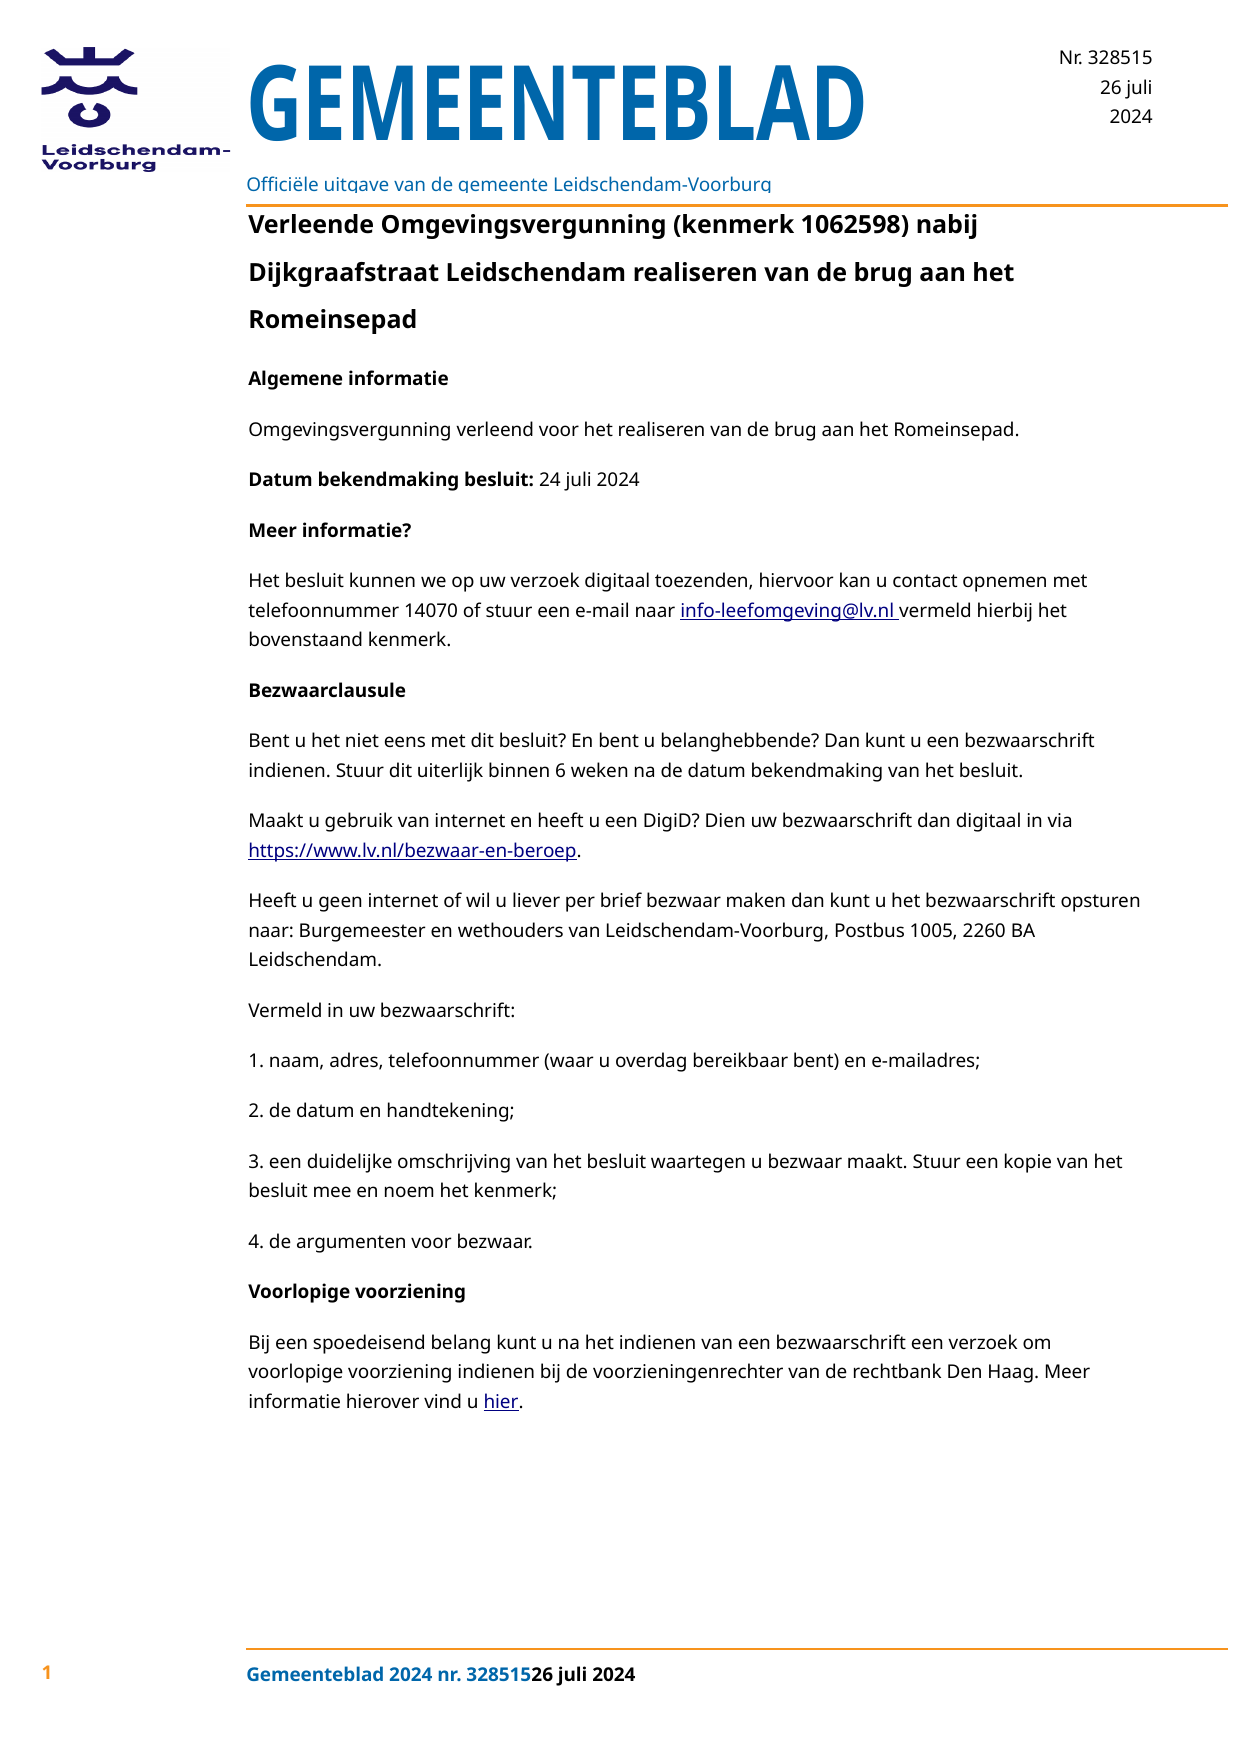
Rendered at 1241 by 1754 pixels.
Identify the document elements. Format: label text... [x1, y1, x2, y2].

text 3. een duidelijke omschrijving van het besluit waartegen u bezwaar maakt. Stuur een kopie van het besluit mee en noem het kenmerk; [248, 1148, 1152, 1203]
text Bij een spoedeisend belang kunt u na het indienen van een bezwaarschrift een verzoek om voorlopige voorziening indienen bij de voorzieningenrechter van de rechtbank Den Haag. Meer informatie hierover vind u hier. [248, 1329, 1152, 1414]
text 1. naam, adres, telefoonnummer (waar u overdag bereikbaar bent) en e-mailadres; [248, 1047, 1152, 1073]
text Datum bekendmaking besluit: 24 juli 2024 [248, 466, 1152, 492]
text 4. de argumenten voor bezwaar. [248, 1228, 1152, 1254]
text Vermeld in uw bezwaarschrift: [248, 997, 1152, 1022]
text Algemene informatie [248, 366, 1152, 391]
picture [41, 47, 231, 172]
text Verleende Omgevingsvergunning (kenmerk 1062598) nabij Dijkgraafstraat Leidschendam realiseren van de brug aan het Romeinsepad [248, 207, 1152, 336]
text Bent u het niet eens met dit besluit? En bent u belanghebbende? Dan kunt u een bezwaarschrift indienen. Stuur dit uiterlijk binnen 6 weken na de datum bekendmaking van het besluit. [248, 727, 1152, 782]
text Meer informatie? [248, 517, 1152, 542]
text Het besluit kunnen we op uw verzoek digitaal toezenden, hiervoor kan u contact opnemen met telefoonnummer 14070 of stuur een e-mail naar info-leefomgeving@lv.nl vermeld hierbij het bovenstaand kenmerk. [248, 567, 1152, 652]
text Heeft u geen internet of wil u liever per brief bezwaar maken dan kunt u het bezwaarschrift opsturen naar: Burgemeester en wethouders van Leidschendam-Voorburg, Postbus 1005, 2260 BA Leidschendam. [248, 887, 1152, 972]
text Bezwaarclausule [248, 677, 1152, 702]
text Maakt u gebruik van internet en heeft u een DigiD? Dien uw bezwaarschrift dan digitaal in via https://www.lv.nl/bezwaar-en-beroep. [248, 807, 1152, 862]
text 2. de datum en handtekening; [248, 1098, 1152, 1123]
text Omgevingsvergunning verleend voor het realiseren van de brug aan het Romeinsepad. [248, 416, 1152, 442]
text Voorlopige voorziening [248, 1278, 1152, 1304]
